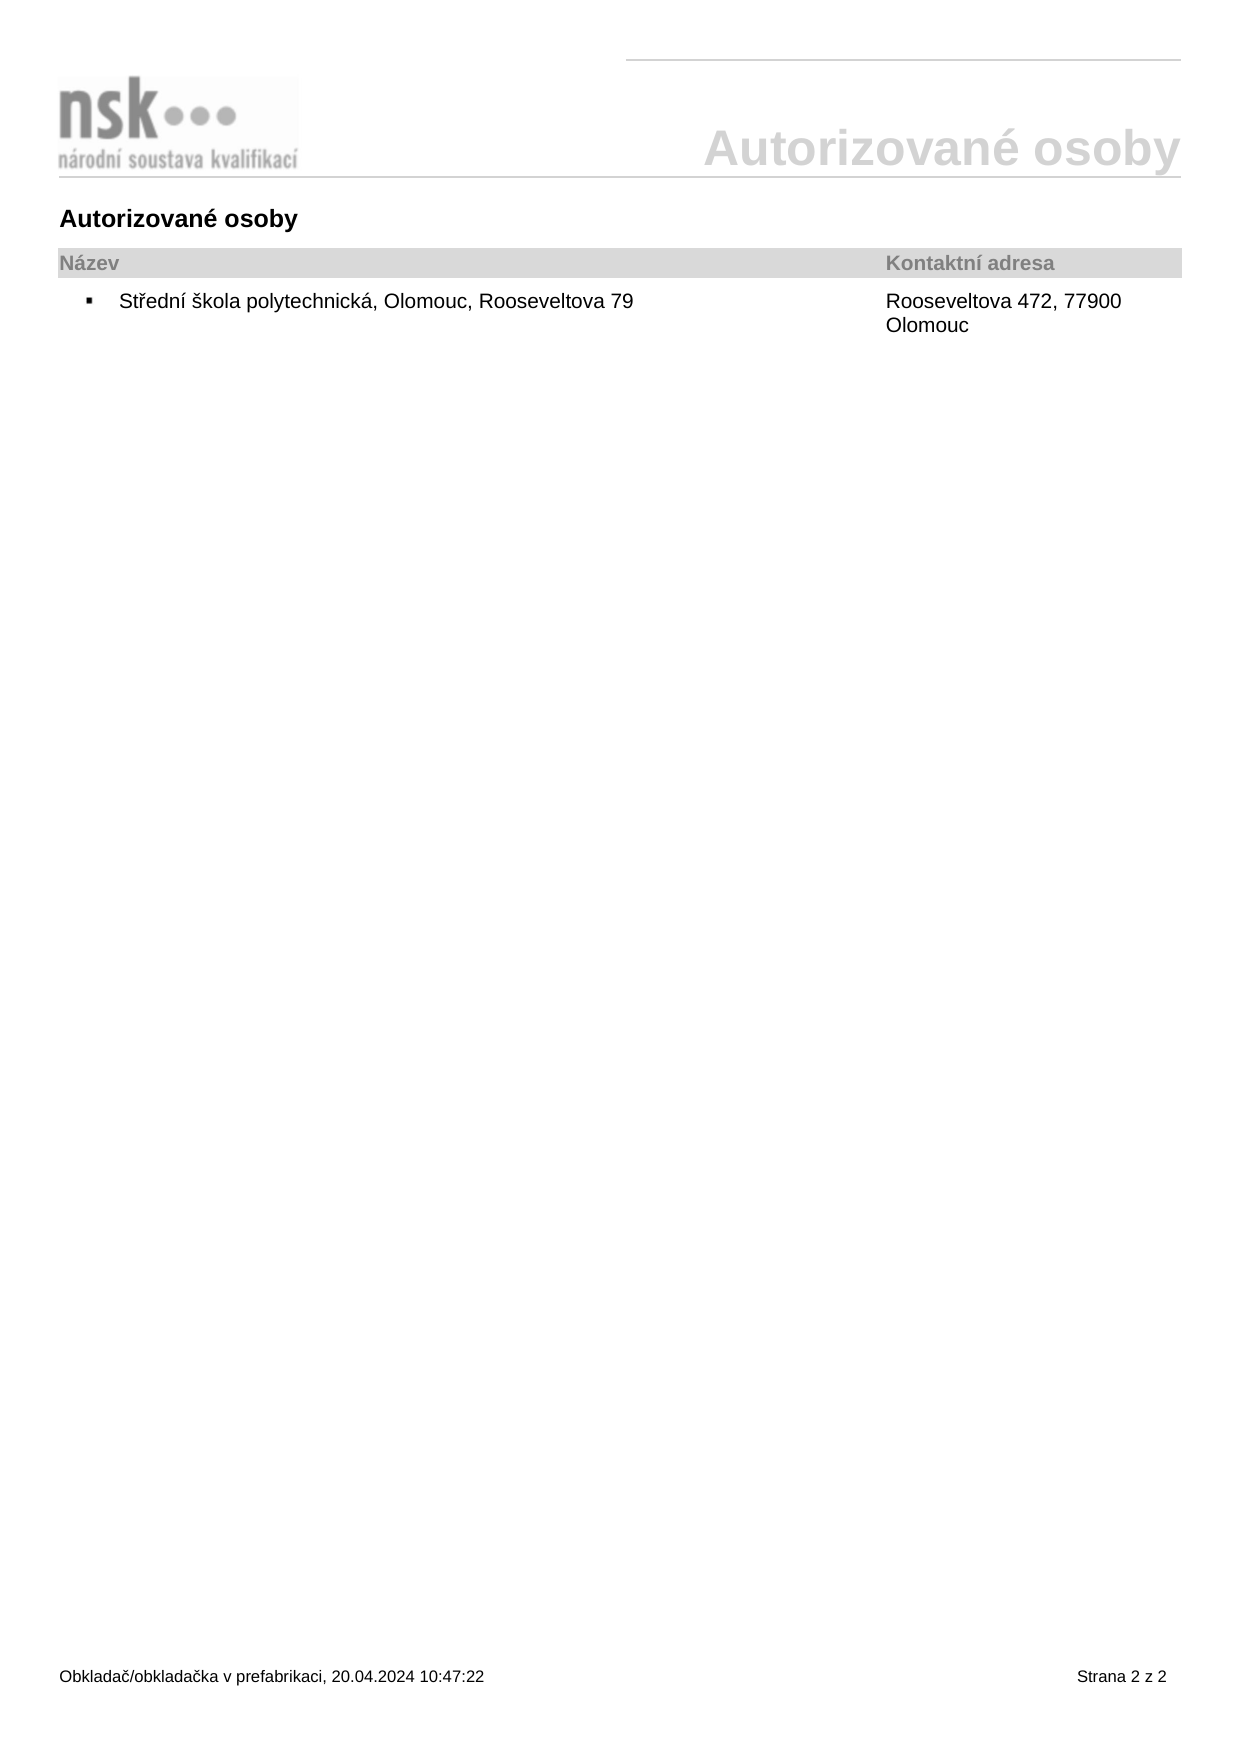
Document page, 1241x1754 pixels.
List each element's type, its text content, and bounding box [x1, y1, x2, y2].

table_cell [119, 637, 481, 937]
table_cell [59, 278, 119, 288]
table_cell [59, 314, 119, 337]
table_cell [59, 194, 119, 200]
table_cell [626, 637, 860, 937]
table_cell [119, 171, 481, 176]
table_cell [886, 236, 1167, 248]
table_cell [481, 1448, 617, 1658]
table_cell [59, 1237, 119, 1448]
table_cell [886, 1237, 1167, 1448]
table_cell Autorizované osoby [59, 200, 1181, 236]
table_cell [59, 1448, 119, 1658]
table_cell [1167, 194, 1181, 200]
table_cell [626, 194, 860, 200]
table_cell [481, 236, 617, 248]
table_cell [59, 937, 119, 1237]
table_cell [886, 637, 1167, 937]
table_cell [626, 278, 860, 289]
table_cell [481, 337, 617, 637]
table_cell [481, 278, 617, 289]
table_cell [860, 637, 886, 937]
table_cell [119, 1448, 481, 1658]
picture [57, 59, 619, 171]
table_cell [119, 314, 481, 337]
table_cell [119, 1237, 481, 1448]
table_cell Název [60, 250, 885, 277]
table_cell [886, 194, 1167, 200]
table_cell [1167, 1237, 1181, 1448]
table_cell [618, 278, 626, 289]
table_cell [59, 637, 119, 937]
table_cell [860, 278, 886, 289]
table_cell [1167, 337, 1181, 637]
table_cell [119, 337, 481, 637]
table_cell [59, 171, 119, 176]
table_cell [481, 314, 617, 337]
table_cell [860, 194, 886, 200]
table_cell [626, 1237, 860, 1448]
table_cell [1167, 1658, 1181, 1694]
table_cell Strana 2 z 2 [860, 1658, 1167, 1694]
table_cell [618, 937, 626, 1237]
table_cell [119, 278, 481, 289]
table_cell [860, 337, 886, 637]
table_cell [1167, 278, 1181, 289]
table_cell [619, 59, 626, 170]
table_cell [481, 637, 617, 937]
table_cell [1167, 236, 1181, 248]
table_cell Autorizované osoby [626, 61, 1181, 176]
table_cell [618, 337, 626, 637]
table_cell [626, 236, 860, 248]
table_cell [59, 337, 119, 637]
table_cell [860, 1448, 886, 1658]
table_cell [860, 937, 886, 1237]
table_cell Kontaktní adresa [886, 250, 1180, 277]
table_cell [860, 1237, 886, 1448]
table_cell Obkladač/obkladačka v prefabrikaci, 20.04.2024 10:47:22 [59, 1658, 860, 1694]
table_cell [618, 170, 626, 176]
table_cell [1167, 1448, 1181, 1658]
table_cell [59, 236, 119, 248]
table_cell [481, 194, 617, 200]
table_cell [886, 337, 1167, 637]
table_cell Rooseveltova 472, 77900 Olomouc [886, 289, 1181, 337]
table_cell [626, 314, 860, 337]
table_cell [618, 1448, 626, 1658]
table_cell [886, 1448, 1167, 1658]
table_cell [618, 194, 626, 200]
table_cell [1167, 637, 1181, 937]
table_cell [618, 314, 626, 337]
table_cell [860, 236, 886, 248]
table_cell [481, 1237, 617, 1448]
table_cell [119, 194, 481, 200]
table_cell [626, 1448, 860, 1658]
table_cell [626, 937, 860, 1237]
table_cell [119, 937, 481, 1237]
table_cell Střední škola polytechnická, Olomouc, Rooseveltova 79 [119, 289, 886, 314]
table_cell [886, 937, 1167, 1237]
table_cell [59, 178, 1181, 194]
table_cell [626, 337, 860, 637]
table_cell [481, 937, 617, 1237]
table_cell [481, 171, 617, 176]
table_cell [119, 236, 481, 248]
table_cell [886, 278, 1167, 289]
table_cell [618, 637, 626, 937]
table_cell [860, 314, 886, 337]
table_cell [1167, 937, 1181, 1237]
table_cell [618, 236, 626, 248]
table_cell [618, 1237, 626, 1448]
picture [59, 288, 119, 313]
